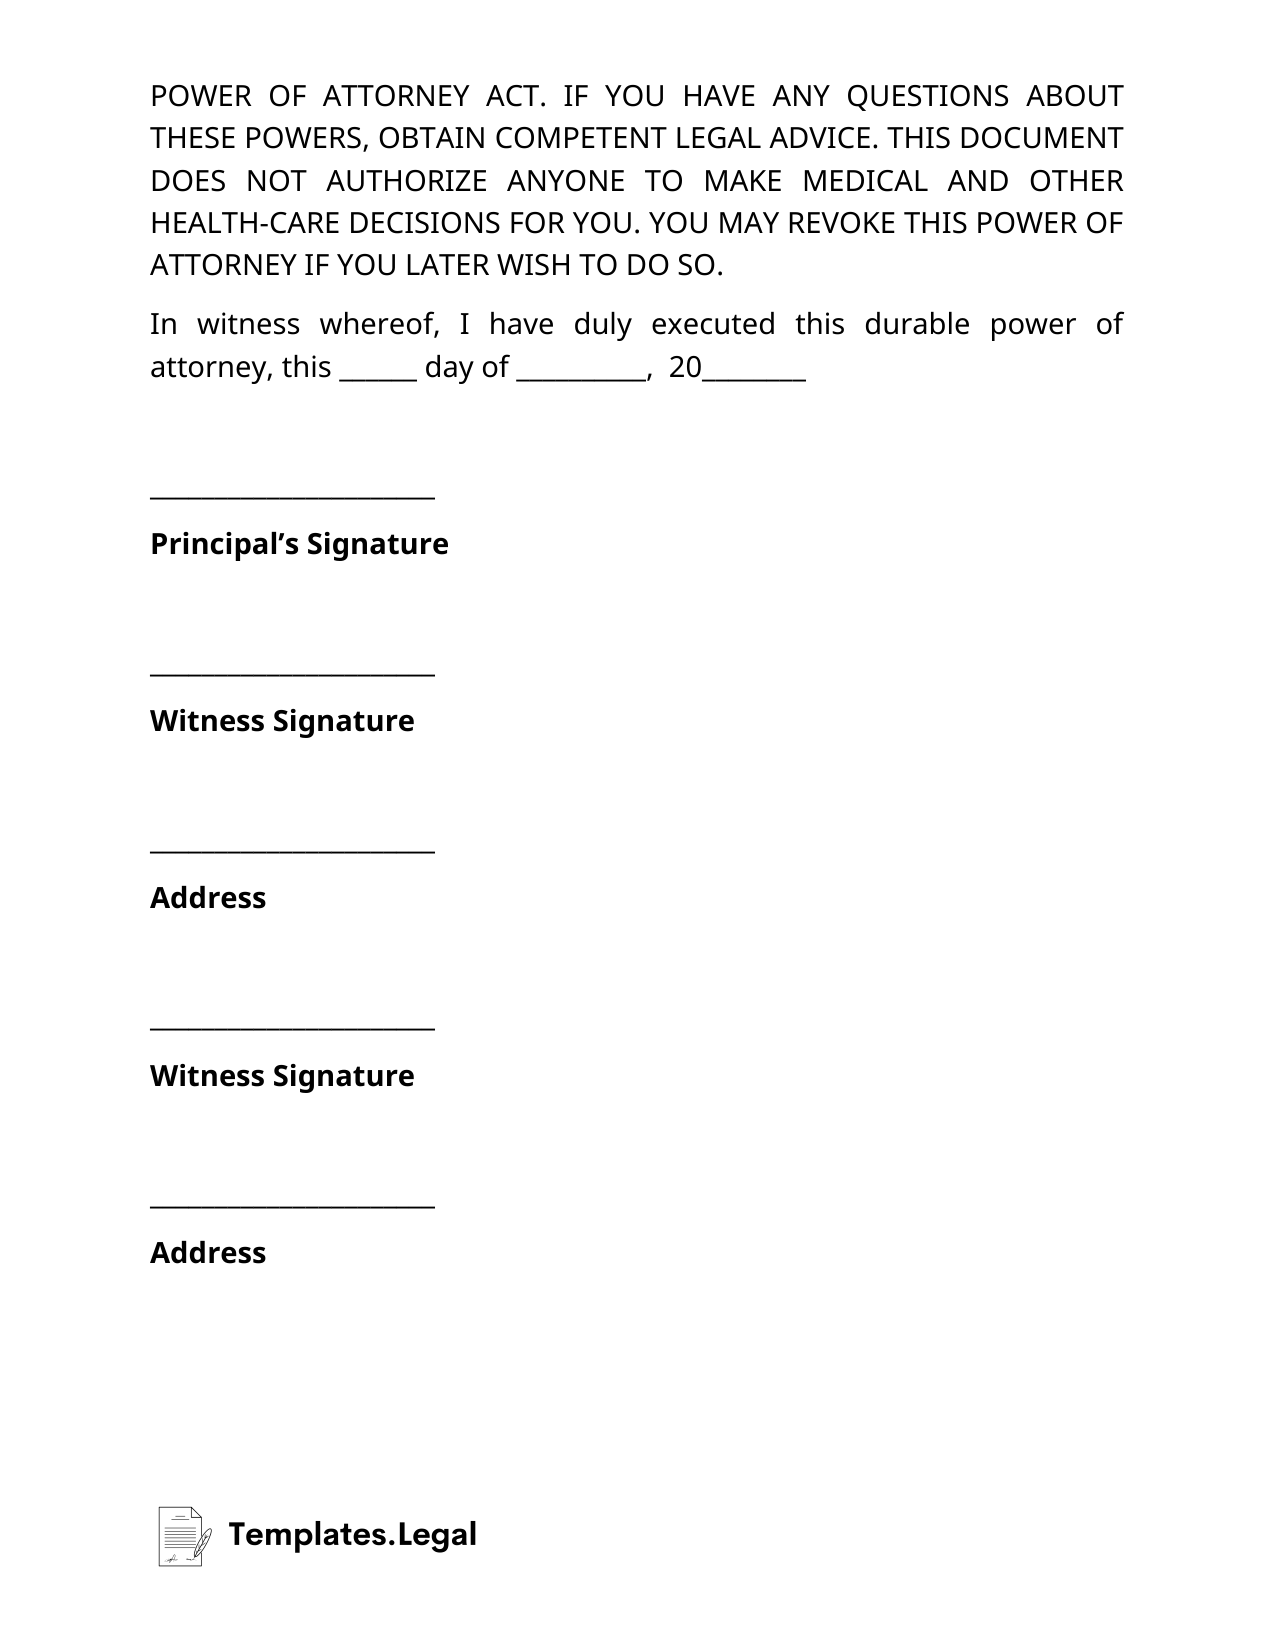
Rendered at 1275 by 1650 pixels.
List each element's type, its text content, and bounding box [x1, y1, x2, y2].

text ______________________ [150, 464, 1125, 504]
text Address [150, 1232, 1125, 1272]
text ______________________ [150, 996, 1125, 1035]
text Witness Signature [150, 700, 1125, 740]
text ______________________ [150, 641, 1125, 681]
text Witness Signature [150, 1055, 1125, 1094]
text Principal’s Signature [150, 523, 1125, 563]
text POWER OF ATTORNEY ACT. IF YOU HAVE ANY QUESTIONS ABOUT THESE POWERS, OBTAIN COMPETENT LEGAL ADVICE. THIS DOCUMENT DOES NOT AUTHORIZE ANYONE TO MAKE MEDICAL AND OTHER HEALTH-CARE DECISIONS FOR YOU. YOU MAY REVOKE THIS POWER OF ATTORNEY IF YOU LATER WISH TO DO SO. [150, 75, 1125, 284]
text Address [150, 878, 1125, 917]
text In witness whereof, I have duly executed this durable power of attorney, this ______ day of __________, 20________ [150, 304, 1125, 386]
text ______________________ [150, 1173, 1125, 1213]
text ______________________ [150, 818, 1125, 858]
